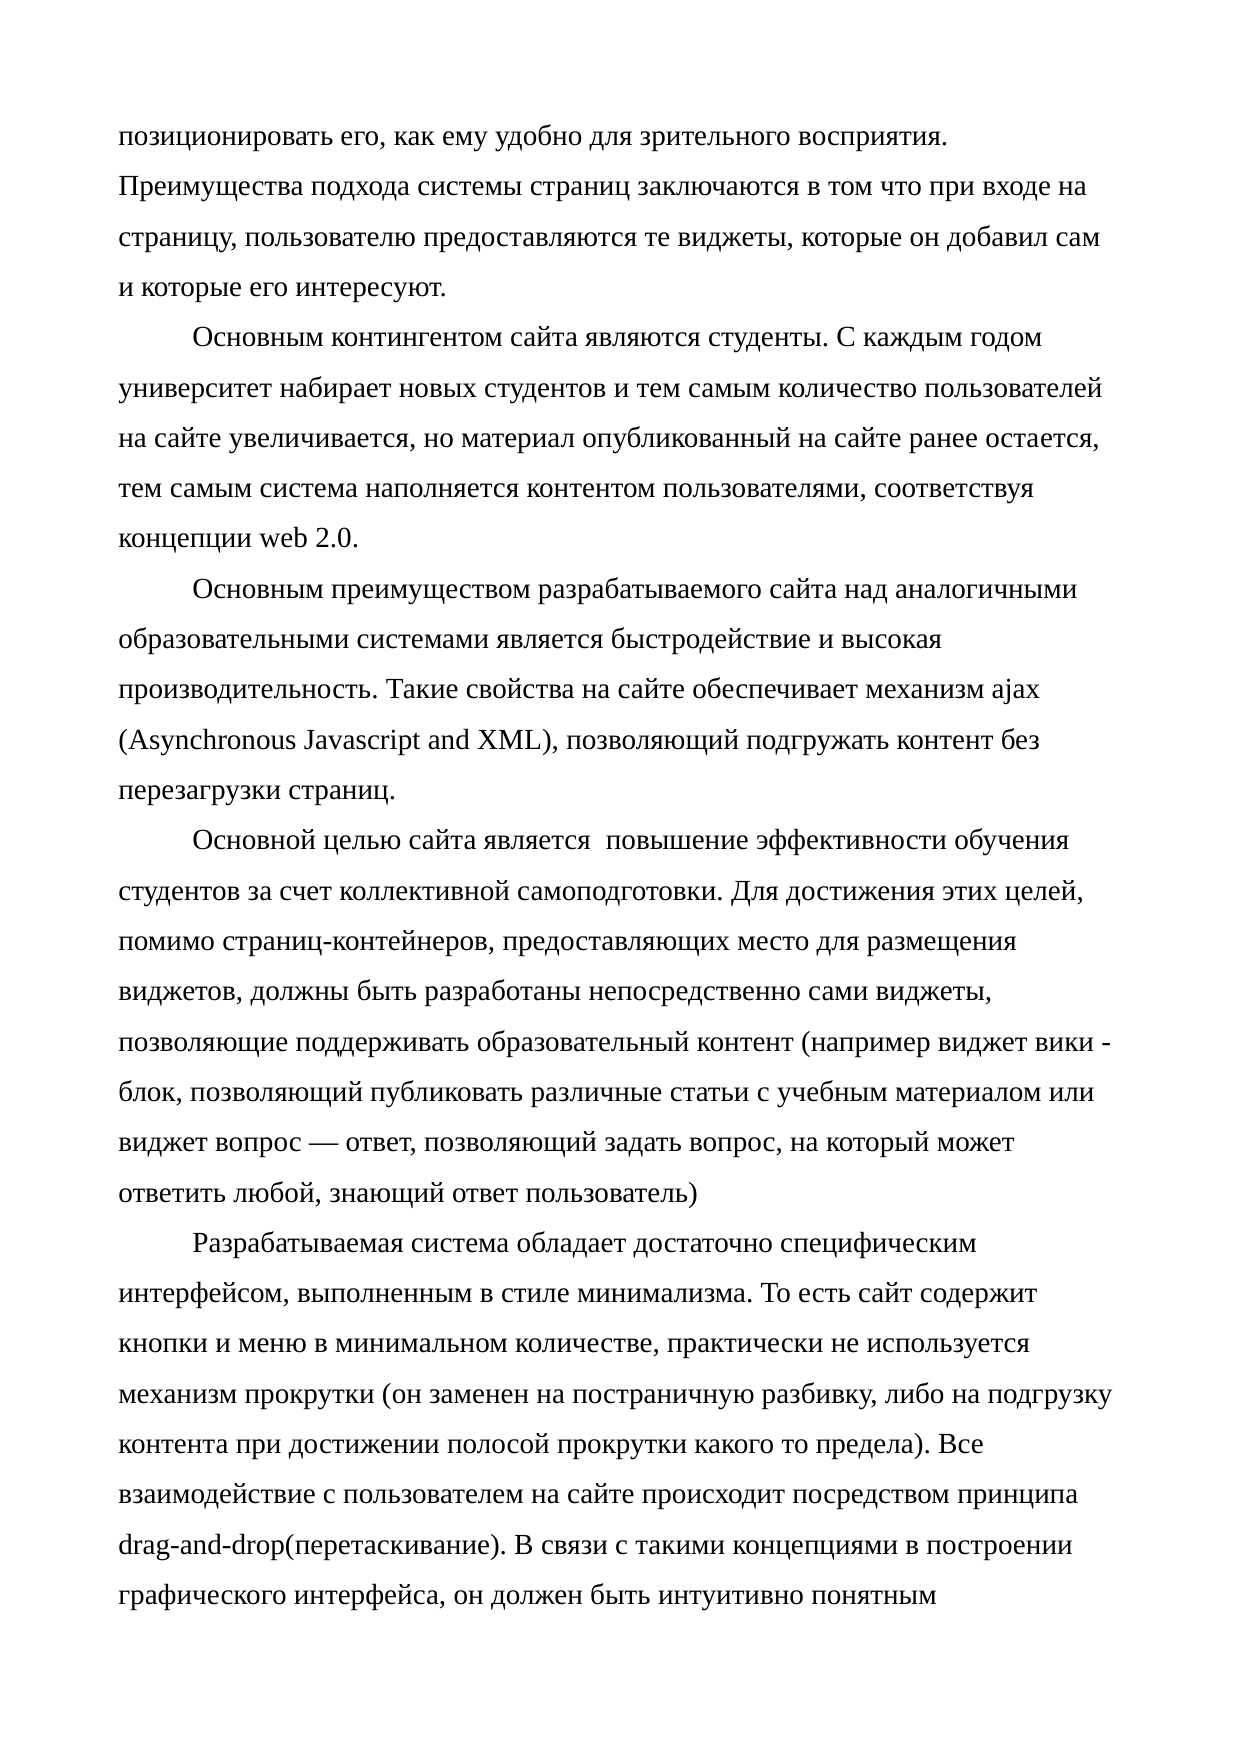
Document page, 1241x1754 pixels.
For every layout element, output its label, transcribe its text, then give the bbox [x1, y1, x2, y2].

text Разрабатываемая система обладает достаточно специфическим интерфейсом, выполненным в стиле минимализма. То есть сайт содержит кнопки и меню в минимальном количестве, практически не используется механизм прокрутки (он заменен на постраничную разбивку, либо на подгрузку контента при достижении полосой прокрутки какого то предела). Все взаимодействие с пользователем на сайте происходит посредством принципа drag-and-drop(перетаскивание). В связи с такими концепциями в построении графического интерфейса, он должен быть интуитивно понятным [118, 1225, 1122, 1611]
text позиционировать его, как ему удобно для зрительного восприятия. Преимущества подхода системы страниц заключаются в том что при входе на страницу, пользователю предоставляются те виджеты, которые он добавил сам и которые его интересуют. [118, 118, 1122, 303]
text Основным преимуществом разрабатываемого сайта над аналогичными образовательными системами является быстродействие и высокая производительность. Такие свойства на сайте обеспечивает механизм ajax (Asynchronous Javascript and XML), позволяющий подгружать контент без перезагрузки страниц. Основной целью сайта является повышение эффективности обучения студентов за счет коллективной самоподготовки. Для достижения этих целей, помимо страниц-контейнеров, предоставляющих место для размещения виджетов, должны быть разработаны непосредственно сами виджеты, позволяющие поддерживать образовательный контент (например виджет вики - блок, позволяющий публиковать различные статьи с учебным материалом или виджет вопрос — ответ, позволяющий задать вопрос, на который может ответить любой, знающий ответ пользователь) [118, 571, 1122, 1208]
text Основным контингентом сайта являются студенты. С каждым годом университет набирает новых студентов и тем самым количество пользователей на сайте увеличивается, но материал опубликованный на сайте ранее остается, тем самым система наполняется контентом пользователями, соответствуя концепции web 2.0. [118, 319, 1122, 554]
